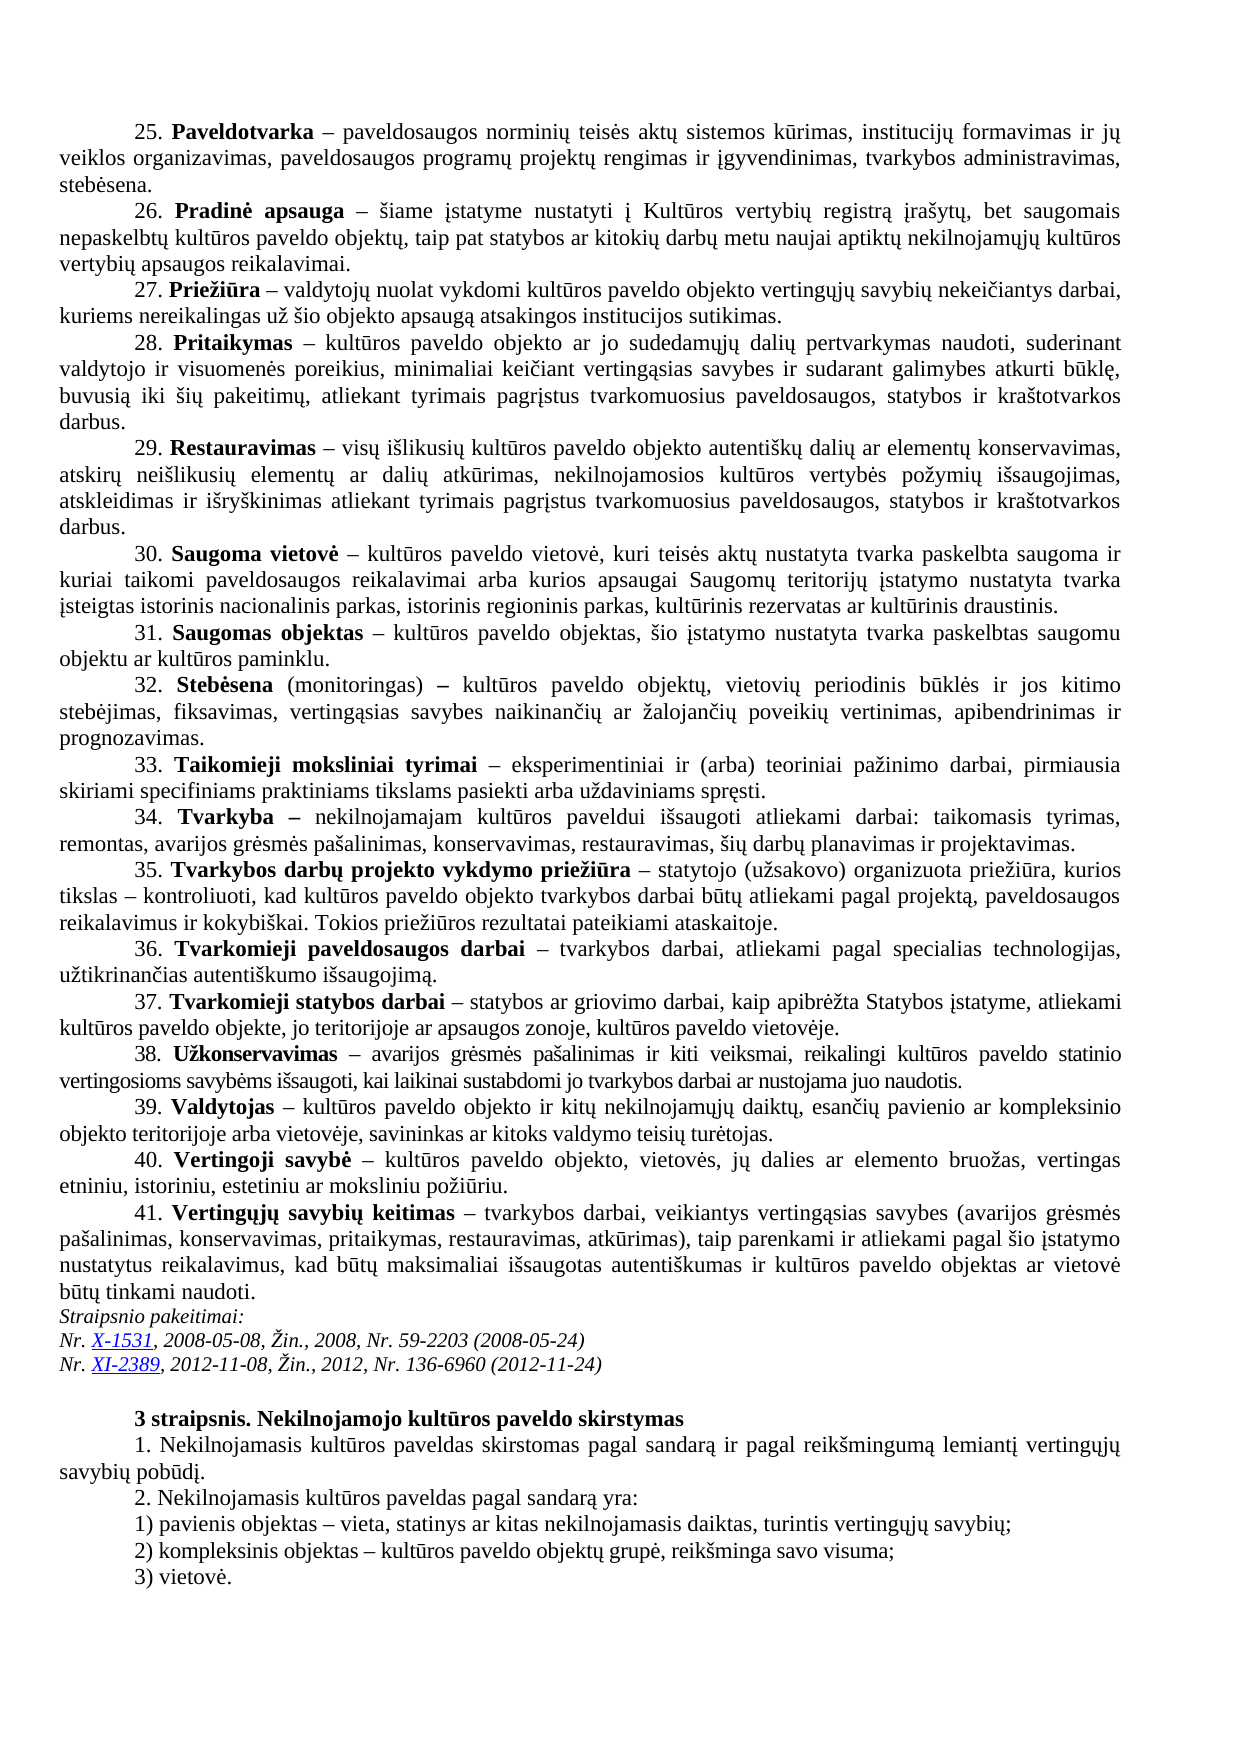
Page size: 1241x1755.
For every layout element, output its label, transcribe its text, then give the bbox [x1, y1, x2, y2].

text 28. Pritaikymas – kultūros paveldo objekto ar jo sudedamųjų dalių pertvarkymas naudoti, suderinant valdytojo ir visuomenės poreikius, minimaliai keičiant vertingąsias savybes ir sudarant galimybes atkurti būklę, buvusią iki šių pakeitimų, atliekant tyrimais pagrįstus tvarkomuosius paveldosaugos, statybos ir kraštotvarkos darbus. [59, 329, 1122, 434]
text 34. Tvarkyba – nekilnojamajam kultūros paveldui išsaugoti atliekami darbai: taikomasis tyrimas, remontas, avarijos grėsmės pašalinimas, konservavimas, restauravimas, šių darbų planavimas ir projektavimas. [59, 803, 1122, 856]
text 27. Priežiūra – valdytojų nuolat vykdomi kultūros paveldo objekto vertingųjų savybių nekeičiantys darbai, kuriems nereikalingas už šio objekto apsaugą atsakingos institucijos sutikimas. [59, 276, 1122, 329]
text 3) vietovė. [59, 1563, 1122, 1589]
text 41. Vertingųjų savybių keitimas – tvarkybos darbai, veikiantys vertingąsias savybes (avarijos grėsmės pašalinimas, konservavimas, pritaikymas, restauravimas, atkūrimas), taip parenkami ir atliekami pagal šio įstatymo nustatytus reikalavimus, kad būtų maksimaliai išsaugotas autentiškumas ir kultūros paveldo objektas ar vietovė būtų tinkami naudoti. [59, 1199, 1122, 1304]
text 37. Tvarkomieji statybos darbai – statybos ar griovimo darbai, kaip apibrėžta Statybos įstatyme, atliekami kultūros paveldo objekte, jo teritorijoje ar apsaugos zonoje, kultūros paveldo vietovėje. [59, 988, 1122, 1041]
text 33. Taikomieji moksliniai tyrimai – eksperimentiniai ir (arba) teoriniai pažinimo darbai, pirmiausia skiriami specifiniams praktiniams tikslams pasiekti arba uždaviniams spręsti. [59, 751, 1122, 803]
text Nr. XI-2389, 2012-11-08, Žin., 2012, Nr. 136-6960 (2012-11-24) [59, 1352, 1122, 1376]
text 25. Paveldotvarka – paveldosaugos norminių teisės aktų sistemos kūrimas, institucijų formavimas ir jų veiklos organizavimas, paveldosaugos programų projektų rengimas ir įgyvendinimas, tvarkybos administravimas, stebėsena. [59, 118, 1122, 197]
text Nr. X-1531, 2008-05-08, Žin., 2008, Nr. 59-2203 (2008-05-24) [59, 1328, 1122, 1352]
text 39. Valdytojas – kultūros paveldo objekto ir kitų nekilnojamųjų daiktų, esančių pavienio ar kompleksinio objekto teritorijoje arba vietovėje, savininkas ar kitoks valdymo teisių turėtojas. [59, 1093, 1122, 1146]
text 36. Tvarkomieji paveldosaugos darbai – tvarkybos darbai, atliekami pagal specialias technologijas, užtikrinančias autentiškumo išsaugojimą. [59, 935, 1122, 988]
text 2) kompleksinis objektas – kultūros paveldo objektų grupė, reikšminga savo visuma; [59, 1537, 1122, 1563]
text Straipsnio pakeitimai: [59, 1304, 1122, 1328]
text 26. Pradinė apsauga – šiame įstatyme nustatyti į Kultūros vertybių registrą įrašytų, bet saugomais nepaskelbtų kultūros paveldo objektų, taip pat statybos ar kitokių darbų metu naujai aptiktų nekilnojamųjų kultūros vertybių apsaugos reikalavimai. [59, 197, 1122, 276]
text 1. Nekilnojamasis kultūros paveldas skirstomas pagal sandarą ir pagal reikšmingumą lemiantį vertingųjų savybių pobūdį. [59, 1431, 1122, 1484]
text 29. Restauravimas – visų išlikusių kultūros paveldo objekto autentiškų dalių ar elementų konservavimas, atskirų neišlikusių elementų ar dalių atkūrimas, nekilnojamosios kultūros vertybės požymių išsaugojimas, atskleidimas ir išryškinimas atliekant tyrimais pagrįstus tvarkomuosius paveldosaugos, statybos ir kraštotvarkos darbus. [59, 434, 1122, 540]
subtitle 3 straipsnis. Nekilnojamojo kultūros paveldo skirstymas [59, 1405, 1122, 1431]
text 40. Vertingoji savybė – kultūros paveldo objekto, vietovės, jų dalies ar elemento bruožas, vertingas etniniu, istoriniu, estetiniu ar moksliniu požiūriu. [59, 1146, 1122, 1199]
text 30. Saugoma vietovė – kultūros paveldo vietovė, kuri teisės aktų nustatyta tvarka paskelbta saugoma ir kuriai taikomi paveldosaugos reikalavimai arba kurios apsaugai Saugomų teritorijų įstatymo nustatyta tvarka įsteigtas istorinis nacionalinis parkas, istorinis regioninis parkas, kultūrinis rezervatas ar kultūrinis draustinis. [59, 540, 1122, 619]
text 35. Tvarkybos darbų projekto vykdymo priežiūra – statytojo (užsakovo) organizuota priežiūra, kurios tikslas – kontroliuoti, kad kultūros paveldo objekto tvarkybos darbai būtų atliekami pagal projektą, paveldosaugos reikalavimus ir kokybiškai. Tokios priežiūros rezultatai pateikiami ataskaitoje. [59, 856, 1122, 935]
text 1) pavienis objektas – vieta, statinys ar kitas nekilnojamasis daiktas, turintis vertingųjų savybių; [59, 1510, 1122, 1537]
text 32. Stebėsena (monitoringas) – kultūros paveldo objektų, vietovių periodinis būklės ir jos kitimo stebėjimas, fiksavimas, vertingąsias savybes naikinančių ar žalojančių poveikių vertinimas, apibendrinimas ir prognozavimas. [59, 672, 1122, 751]
text 38. Užkonservavimas – avarijos grėsmės pašalinimas ir kiti veiksmai, reikalingi kultūros paveldo statinio vertingosioms savybėms išsaugoti, kai laikinai sustabdomi jo tvarkybos darbai ar nustojama juo naudotis. [59, 1041, 1122, 1093]
text 2. Nekilnojamasis kultūros paveldas pagal sandarą yra: [59, 1484, 1122, 1510]
text 31. Saugomas objektas – kultūros paveldo objektas, šio įstatymo nustatyta tvarka paskelbtas saugomu objektu ar kultūros paminklu. [59, 619, 1122, 672]
